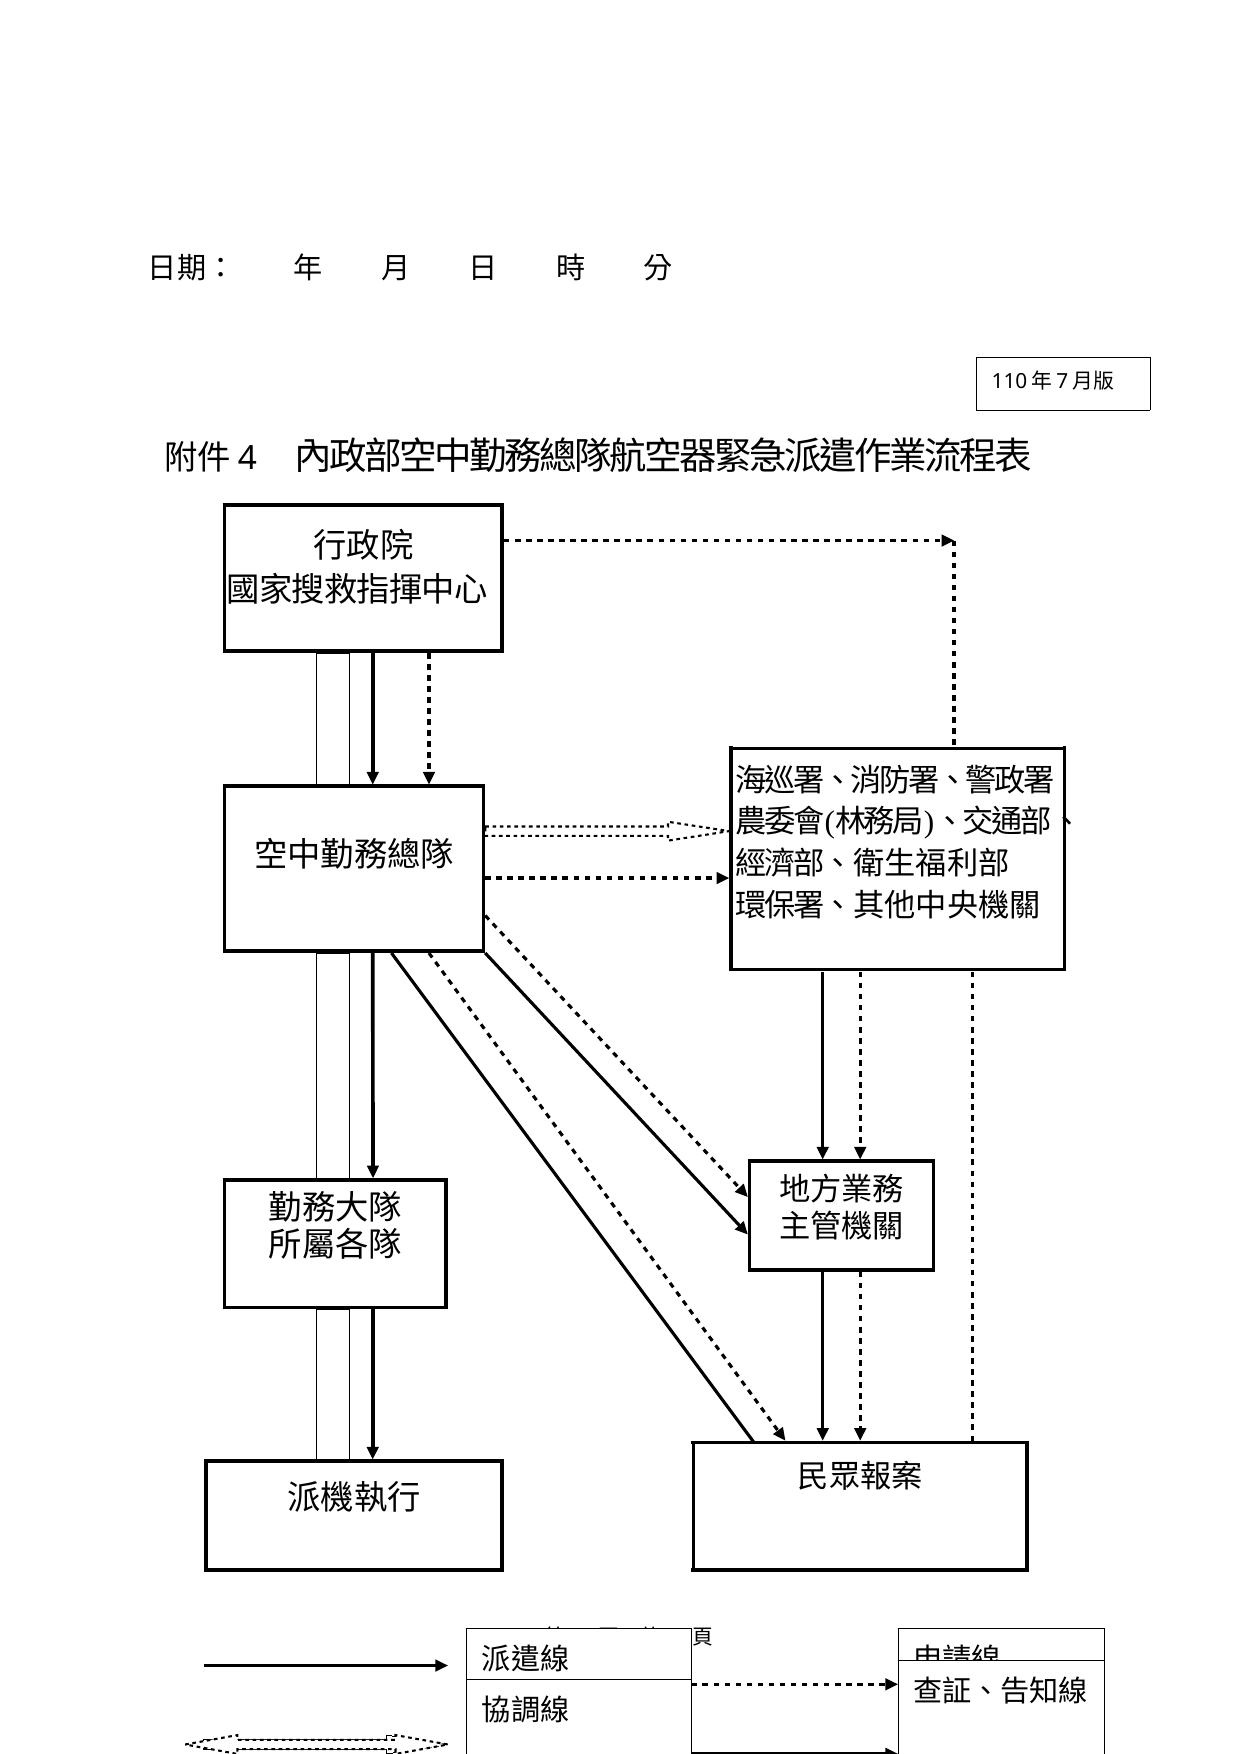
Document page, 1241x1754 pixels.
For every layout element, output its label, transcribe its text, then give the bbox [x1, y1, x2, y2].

text 地方業務 [766, 1170, 917, 1208]
text 派機執行 [223, 1470, 485, 1519]
text 海巡署、消防署、警政署 [736, 758, 1060, 799]
text 行政院 [226, 533, 500, 564]
text 主管機關 [766, 1208, 917, 1245]
text 農委會(林務局)、交通部、經濟部、衛生福利部 [736, 799, 1060, 883]
text 勤務大隊 [241, 1189, 429, 1227]
text 申請線 [913, 1636, 1089, 1660]
text 空中勤務總隊 [241, 835, 467, 874]
text 日期： 年 月 日 時 分 [148, 222, 1110, 297]
text 國家搜救指揮中心 [226, 577, 500, 608]
text 110年7月版 [991, 365, 1134, 395]
text 環保署、其他中央機關 [736, 883, 1060, 924]
text 民眾報案 [710, 1452, 1010, 1497]
text 派遣線 [482, 1636, 676, 1678]
text 協調線 [482, 1687, 676, 1729]
text 附件4 內政部空中勤務總隊航空器緊急派遣作業流程表 [148, 409, 1110, 484]
text 查証、告知線 [913, 1668, 1089, 1710]
text 所屬各隊 [241, 1227, 429, 1264]
